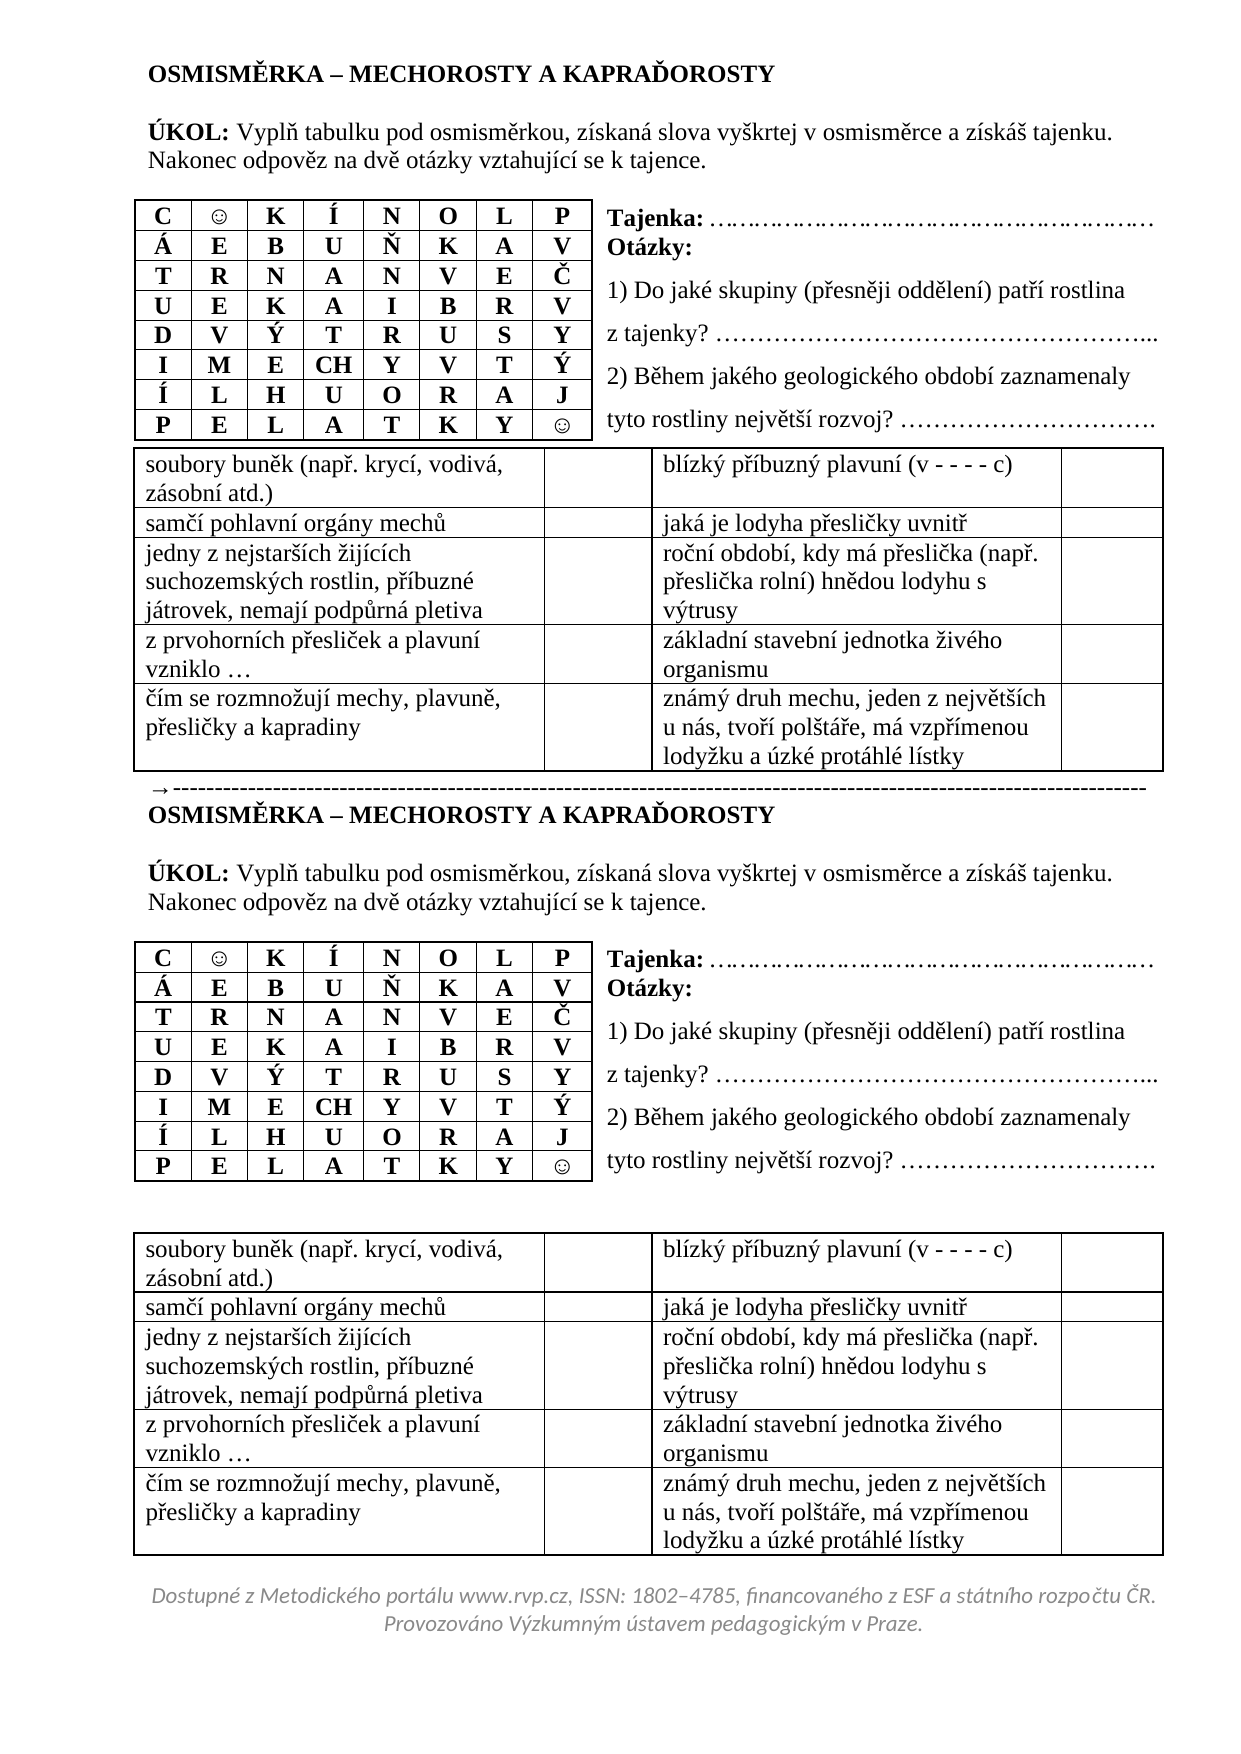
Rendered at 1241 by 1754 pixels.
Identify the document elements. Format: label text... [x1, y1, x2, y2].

table_cell A [304, 291, 363, 319]
table_cell Á [136, 231, 191, 260]
text 2) Během jakého geologického období zaznamenaly tyto rostliny největší rozvoj? …………………………. [593, 361, 1162, 433]
table_cell I [364, 1032, 419, 1061]
table_cell N [248, 1003, 303, 1031]
table_cell R [477, 291, 532, 319]
table_header P [533, 201, 591, 230]
table_cell Y [364, 1092, 419, 1121]
table_cell T [477, 1092, 532, 1121]
table_header Í [304, 943, 363, 972]
table_cell samčí pohlavní orgány mechů [135, 508, 544, 537]
table_cell A [304, 261, 363, 290]
table_cell N [248, 261, 303, 290]
table_cell Ý [248, 321, 303, 349]
table_header blízký příbuzný plavuní (v - - - - c) [653, 449, 1061, 507]
table_header [545, 449, 651, 507]
table_cell ☺ [533, 1151, 591, 1180]
table_cell A [477, 973, 532, 1001]
table_cell I [136, 350, 191, 379]
table_cell z prvohorních přesliček a plavuní vzniklo … [135, 625, 544, 682]
table_cell základní stavební jednotka živého organismu [653, 625, 1061, 682]
table_cell R [420, 380, 476, 409]
table_cell L [192, 1122, 247, 1150]
table_cell známý druh mechu, jeden z největších u nás, tvoří polštáře, má vzpřímenou lodyžku a úzké protáhlé lístky [653, 1468, 1061, 1554]
text OSMISMĚRKA – MECHOROSTY A KAPRAĎOROSTY [148, 801, 1162, 829]
table_cell [1062, 1322, 1162, 1408]
table_cell P [136, 1151, 191, 1180]
table_cell jedny z nejstarších žijících suchozemských rostlin, příbuzné játrovek, nemají podpůrná pletiva [135, 1322, 544, 1408]
table_cell Ň [364, 973, 419, 1001]
table_header N [364, 943, 419, 972]
table_cell [545, 1293, 651, 1321]
table_cell [1062, 684, 1162, 770]
table_cell L [248, 410, 303, 439]
table_cell Y [477, 1151, 532, 1180]
table_cell M [192, 350, 247, 379]
table_cell T [136, 1003, 191, 1031]
table_cell E [477, 261, 532, 290]
table_cell T [364, 1151, 419, 1180]
table_cell N [364, 261, 419, 290]
table_cell U [136, 1032, 191, 1061]
table_cell T [304, 1062, 363, 1091]
table_header [545, 1234, 651, 1291]
table_cell T [304, 321, 363, 349]
text →--------------------------------------------------------------------------------------------------------------------- [148, 772, 1162, 801]
table_cell R [364, 1062, 419, 1091]
table_cell E [248, 1092, 303, 1121]
table_cell E [192, 973, 247, 1001]
table_cell V [420, 1003, 476, 1031]
table_cell Č [533, 1003, 591, 1031]
table_cell Ý [248, 1062, 303, 1091]
table_cell I [364, 291, 419, 319]
table_cell V [420, 350, 476, 379]
table_cell V [192, 1062, 247, 1091]
table_cell V [533, 1032, 591, 1061]
table_cell Y [533, 321, 591, 349]
table_cell J [533, 380, 591, 409]
table_cell R [192, 261, 247, 290]
table_cell K [248, 291, 303, 319]
table_cell [1062, 508, 1162, 537]
table_cell E [192, 231, 247, 260]
table_cell H [248, 1122, 303, 1150]
table_cell Á [136, 973, 191, 1001]
table_cell základní stavební jednotka živého organismu [653, 1410, 1061, 1467]
table_cell U [304, 380, 363, 409]
table_cell [545, 1322, 651, 1408]
table_cell U [304, 231, 363, 260]
table_header C [136, 943, 191, 972]
table_cell z prvohorních přesliček a plavuní vzniklo … [135, 1410, 544, 1467]
table_cell B [420, 1032, 476, 1061]
table_cell Č [533, 261, 591, 290]
table_cell Ý [533, 1092, 591, 1121]
table_cell A [477, 380, 532, 409]
table_cell O [364, 1122, 419, 1150]
table_header O [420, 201, 476, 230]
table_cell M [192, 1092, 247, 1121]
table_header L [477, 201, 532, 230]
table_header soubory buněk (např. krycí, vodivá, zásobní atd.) [135, 1234, 544, 1291]
table_cell E [192, 1032, 247, 1061]
table_cell V [533, 231, 591, 260]
table_cell CH [304, 1092, 363, 1121]
table_cell R [477, 1032, 532, 1061]
table_cell [545, 508, 651, 537]
table_cell [1062, 1410, 1162, 1467]
table_cell Y [477, 410, 532, 439]
text 1) Do jaké skupiny (přesněji oddělení) patří rostlina z tajenky? ……………………………………………... [593, 1016, 1162, 1088]
table_cell S [477, 321, 532, 349]
text Otázky: [593, 973, 1162, 1002]
table_cell U [304, 973, 363, 1001]
table_cell A [304, 410, 363, 439]
table_cell V [420, 1092, 476, 1121]
table_header L [477, 943, 532, 972]
table_cell D [136, 321, 191, 349]
table_cell A [477, 231, 532, 260]
table_cell E [192, 1151, 247, 1180]
table_cell D [136, 1062, 191, 1091]
text ÚKOL: Vyplň tabulku pod osmisměrkou, získaná slova vyškrtej v osmisměrce a získáš tajenku. Nakonec odpověz na dvě otázky vztahující se k tajence. [148, 117, 1162, 174]
table_cell [545, 1468, 651, 1554]
table_cell [545, 1410, 651, 1467]
text Tajenka: …………………………………………………… [593, 203, 1162, 232]
table_header Í [304, 201, 363, 230]
text OSMISMĚRKA – MECHOROSTY A KAPRAĎOROSTY [148, 59, 1162, 88]
table_cell H [248, 380, 303, 409]
table_cell roční období, kdy má přeslička (např. přeslička rolní) hnědou lodyhu s výtrusy [653, 538, 1061, 624]
table_cell E [477, 1003, 532, 1031]
table_header [1062, 1234, 1162, 1291]
text ÚKOL: Vyplň tabulku pod osmisměrkou, získaná slova vyškrtej v osmisměrce a získáš tajenku. Nakonec odpověz na dvě otázky vztahující se k tajence. [148, 858, 1162, 916]
table_cell T [364, 410, 419, 439]
table_cell T [136, 261, 191, 290]
table_cell Y [533, 1062, 591, 1091]
table_cell T [477, 350, 532, 379]
table_cell známý druh mechu, jeden z největších u nás, tvoří polštáře, má vzpřímenou lodyžku a úzké protáhlé lístky [653, 684, 1061, 770]
table_cell N [364, 1003, 419, 1031]
table_cell B [420, 291, 476, 319]
table_cell [1062, 1468, 1162, 1554]
table_cell roční období, kdy má přeslička (např. přeslička rolní) hnědou lodyhu s výtrusy [653, 1322, 1061, 1408]
table_cell U [304, 1122, 363, 1150]
table_cell V [192, 321, 247, 349]
table_cell R [192, 1003, 247, 1031]
table_cell S [477, 1062, 532, 1091]
table_cell B [248, 973, 303, 1001]
table_cell P [136, 410, 191, 439]
table_cell J [533, 1122, 591, 1150]
table_cell E [192, 291, 247, 319]
table_header P [533, 943, 591, 972]
table_header [1062, 449, 1162, 507]
table_header ☺ [192, 201, 247, 230]
table_cell [545, 625, 651, 682]
table_cell [545, 684, 651, 770]
table_cell jaká je lodyha přesličky uvnitř [653, 1293, 1061, 1321]
text Tajenka: …………………………………………………… [593, 944, 1162, 973]
table_cell U [420, 321, 476, 349]
table_cell Y [364, 350, 419, 379]
table_header ☺ [192, 943, 247, 972]
table_cell L [248, 1151, 303, 1180]
table_header K [248, 943, 303, 972]
table_cell A [304, 1151, 363, 1180]
text 2) Během jakého geologického období zaznamenaly tyto rostliny největší rozvoj? …………………………. [593, 1102, 1162, 1174]
table_cell A [477, 1122, 532, 1150]
table_cell čím se rozmnožují mechy, plavuně, přesličky a kapradiny [135, 684, 544, 770]
table_cell U [420, 1062, 476, 1091]
table_cell R [364, 321, 419, 349]
text Otázky: [593, 232, 1162, 260]
table_cell E [192, 410, 247, 439]
table_header O [420, 943, 476, 972]
table_cell čím se rozmnožují mechy, plavuně, přesličky a kapradiny [135, 1468, 544, 1554]
table_cell K [420, 973, 476, 1001]
text 1) Do jaké skupiny (přesněji oddělení) patří rostlina z tajenky? ……………………………………………... [593, 275, 1162, 347]
table_cell ☺ [533, 410, 591, 439]
table_cell [545, 538, 651, 624]
table_header soubory buněk (např. krycí, vodivá, zásobní atd.) [135, 449, 544, 507]
table_cell [1062, 1293, 1162, 1321]
table_cell R [420, 1122, 476, 1150]
table_header N [364, 201, 419, 230]
table_cell K [420, 410, 476, 439]
table_header K [248, 201, 303, 230]
table_cell O [364, 380, 419, 409]
table_cell A [304, 1032, 363, 1061]
table_cell I [136, 1092, 191, 1121]
table_cell K [420, 231, 476, 260]
table_cell [1062, 625, 1162, 682]
table_cell B [248, 231, 303, 260]
table_cell L [192, 380, 247, 409]
table_cell V [533, 973, 591, 1001]
table_cell U [136, 291, 191, 319]
table_cell K [248, 1032, 303, 1061]
table_cell [1062, 538, 1162, 624]
table_cell A [304, 1003, 363, 1031]
table_header C [136, 201, 191, 230]
table_cell V [420, 261, 476, 290]
table_cell Í [136, 1122, 191, 1150]
table_cell samčí pohlavní orgány mechů [135, 1293, 544, 1321]
table_cell Ý [533, 350, 591, 379]
table_cell Ň [364, 231, 419, 260]
table_cell E [248, 350, 303, 379]
table_cell V [533, 291, 591, 319]
table_cell Í [136, 380, 191, 409]
table_cell K [420, 1151, 476, 1180]
table_cell jedny z nejstarších žijících suchozemských rostlin, příbuzné játrovek, nemají podpůrná pletiva [135, 538, 544, 624]
table_cell CH [304, 350, 363, 379]
table_cell jaká je lodyha přesličky uvnitř [653, 508, 1061, 537]
table_header blízký příbuzný plavuní (v - - - - c) [653, 1234, 1061, 1291]
